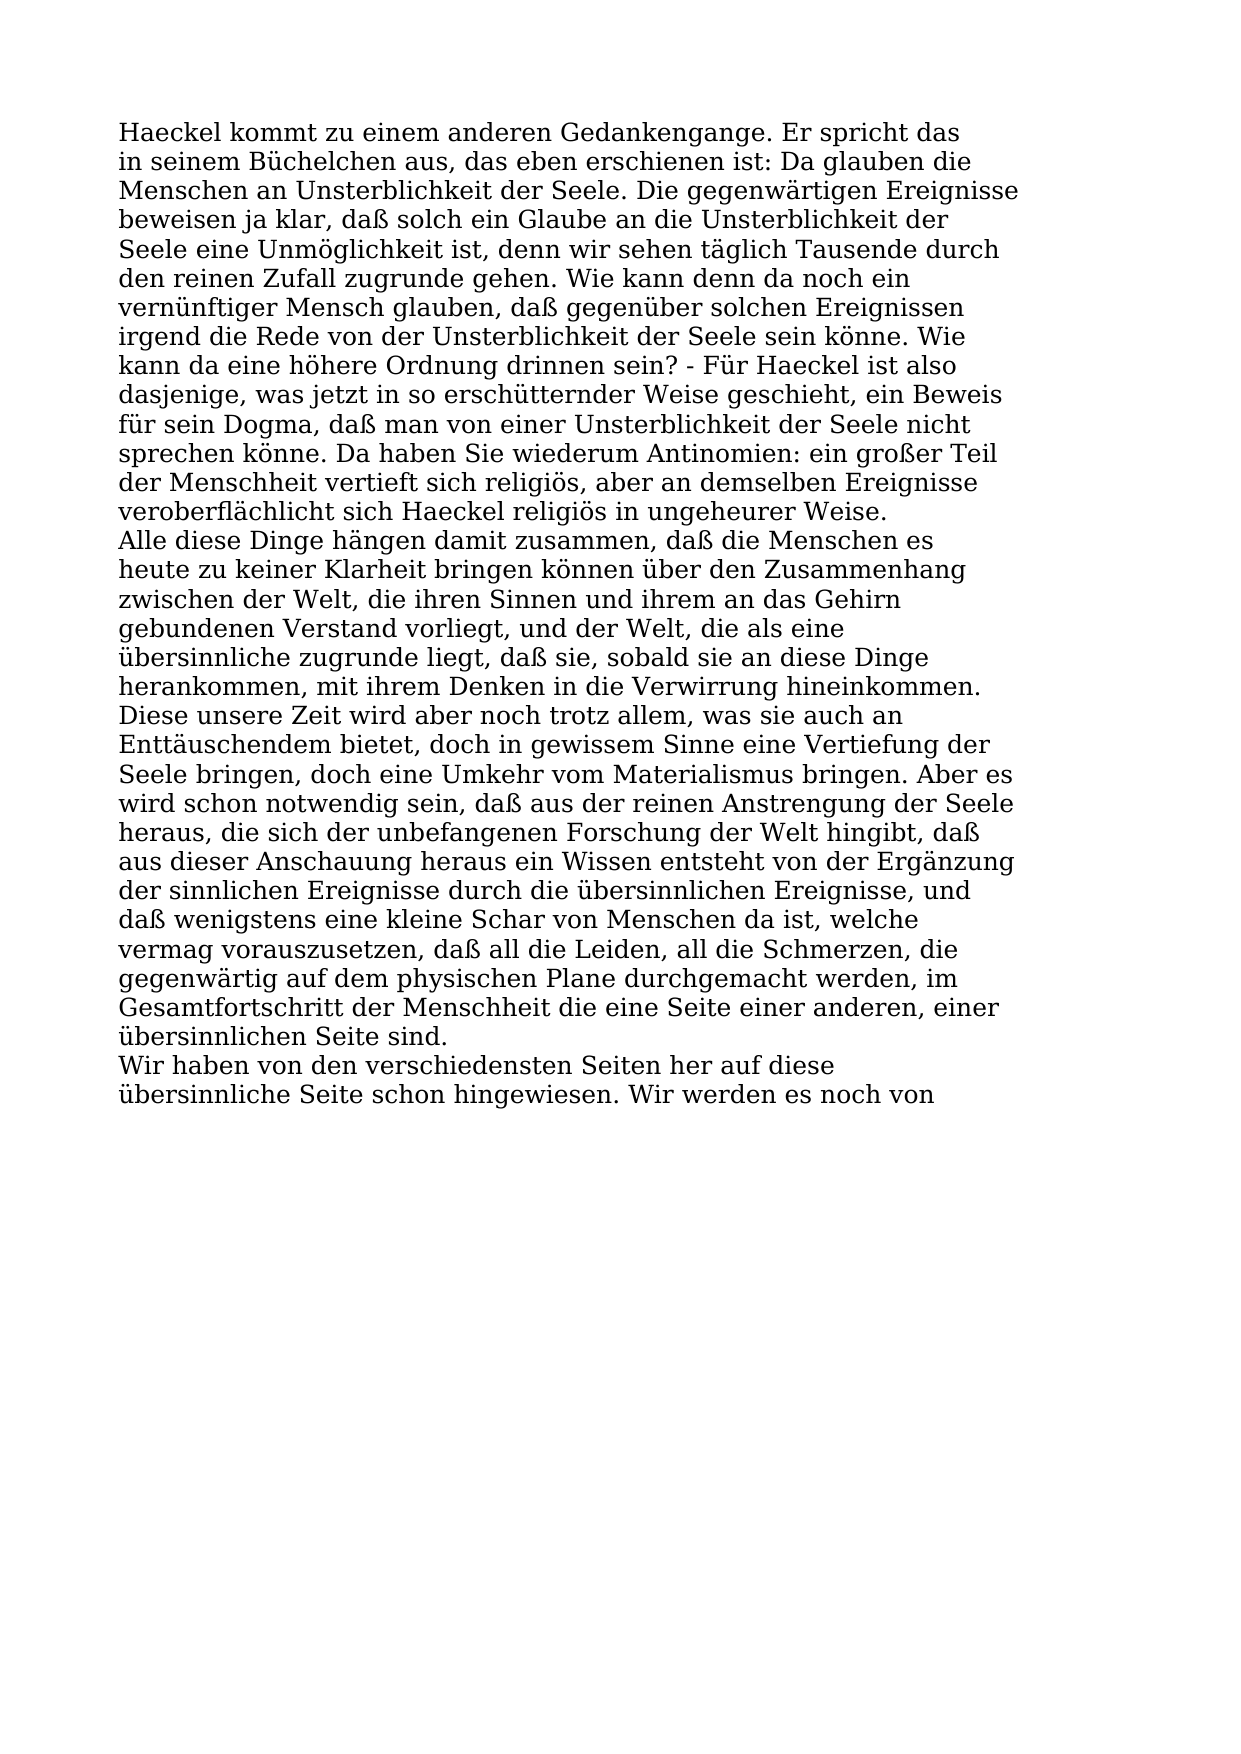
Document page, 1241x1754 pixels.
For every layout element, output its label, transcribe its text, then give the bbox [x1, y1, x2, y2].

text übersinnliche Seite schon hingewiesen. Wir werden es noch von [118, 1081, 1122, 1110]
text Diese unsere Zeit wird aber noch trotz allem, was sie auch an [118, 701, 1122, 731]
text gegenwärtig auf dem physischen Plane durchgemacht werden, im [118, 964, 1122, 993]
text wird schon notwendig sein, daß aus der reinen Anstrengung der Seele [118, 789, 1122, 818]
text heute zu keiner Klarheit bringen können über den Zusammenhang [118, 556, 1122, 585]
text sprechen könne. Da haben Sie wiederum Antinomien: ein großer Teil [118, 439, 1122, 468]
text der sinnlichen Ereignisse durch die übersinnlichen Ereignisse, und [118, 876, 1122, 906]
text dasjenige, was jetzt in so erschütternder Weise geschieht, ein Beweis [118, 381, 1122, 410]
text daß wenigstens eine kleine Schar von Menschen da ist, welche [118, 906, 1122, 935]
text Alle diese Dinge hängen damit zusammen, daß die Menschen es [118, 526, 1122, 556]
text den reinen Zufall zugrunde gehen. Wie kann denn da noch ein [118, 264, 1122, 293]
text zwischen der Welt, die ihren Sinnen und ihrem an das Gehirn [118, 585, 1122, 614]
text in seinem Büchelchen aus, das eben erschienen ist: Da glauben die [118, 147, 1122, 176]
text vernünftiger Mensch glauben, daß gegenüber solchen Ereignissen [118, 293, 1122, 322]
text der Menschheit vertieft sich religiös, aber an demselben Ereignisse [118, 468, 1122, 497]
text veroberflächlicht sich Haeckel religiös in ungeheurer Weise. [118, 497, 1122, 526]
text übersinnliche zugrunde liegt, daß sie, sobald sie an diese Dinge [118, 643, 1122, 672]
text gebundenen Verstand vorliegt, und der Welt, die als eine [118, 614, 1122, 643]
text vermag vorauszusetzen, daß all die Leiden, all die Schmerzen, die [118, 935, 1122, 964]
text Seele eine Unmöglichkeit ist, denn wir sehen täglich Tausende durch [118, 235, 1122, 264]
text irgend die Rede von der Unsterblichkeit der Seele sein könne. Wie [118, 322, 1122, 351]
text übersinnlichen Seite sind. [118, 1022, 1122, 1051]
text Enttäuschendem bietet, doch in gewissem Sinne eine Vertiefung der [118, 731, 1122, 760]
text Wir haben von den verschiedensten Seiten her auf diese [118, 1051, 1122, 1081]
text für sein Dogma, daß man von einer Unsterblichkeit der Seele nicht [118, 410, 1122, 439]
text kann da eine höhere Ordnung drinnen sein? - Für Haeckel ist also [118, 351, 1122, 381]
text Seele bringen, doch eine Umkehr vom Materialismus bringen. Aber es [118, 760, 1122, 789]
text beweisen ja klar, daß solch ein Glaube an die Unsterblichkeit der [118, 206, 1122, 235]
text heraus, die sich der unbefangenen Forschung der Welt hingibt, daß [118, 818, 1122, 847]
text aus dieser Anschauung heraus ein Wissen entsteht von der Ergänzung [118, 847, 1122, 876]
text herankommen, mit ihrem Denken in die Verwirrung hineinkommen. [118, 672, 1122, 701]
text Haeckel kommt zu einem anderen Gedankengange. Er spricht das [118, 118, 1122, 147]
text Menschen an Unsterblichkeit der Seele. Die gegenwärtigen Ereignisse [118, 176, 1122, 206]
text Gesamtfortschritt der Menschheit die eine Seite einer anderen, einer [118, 993, 1122, 1022]
